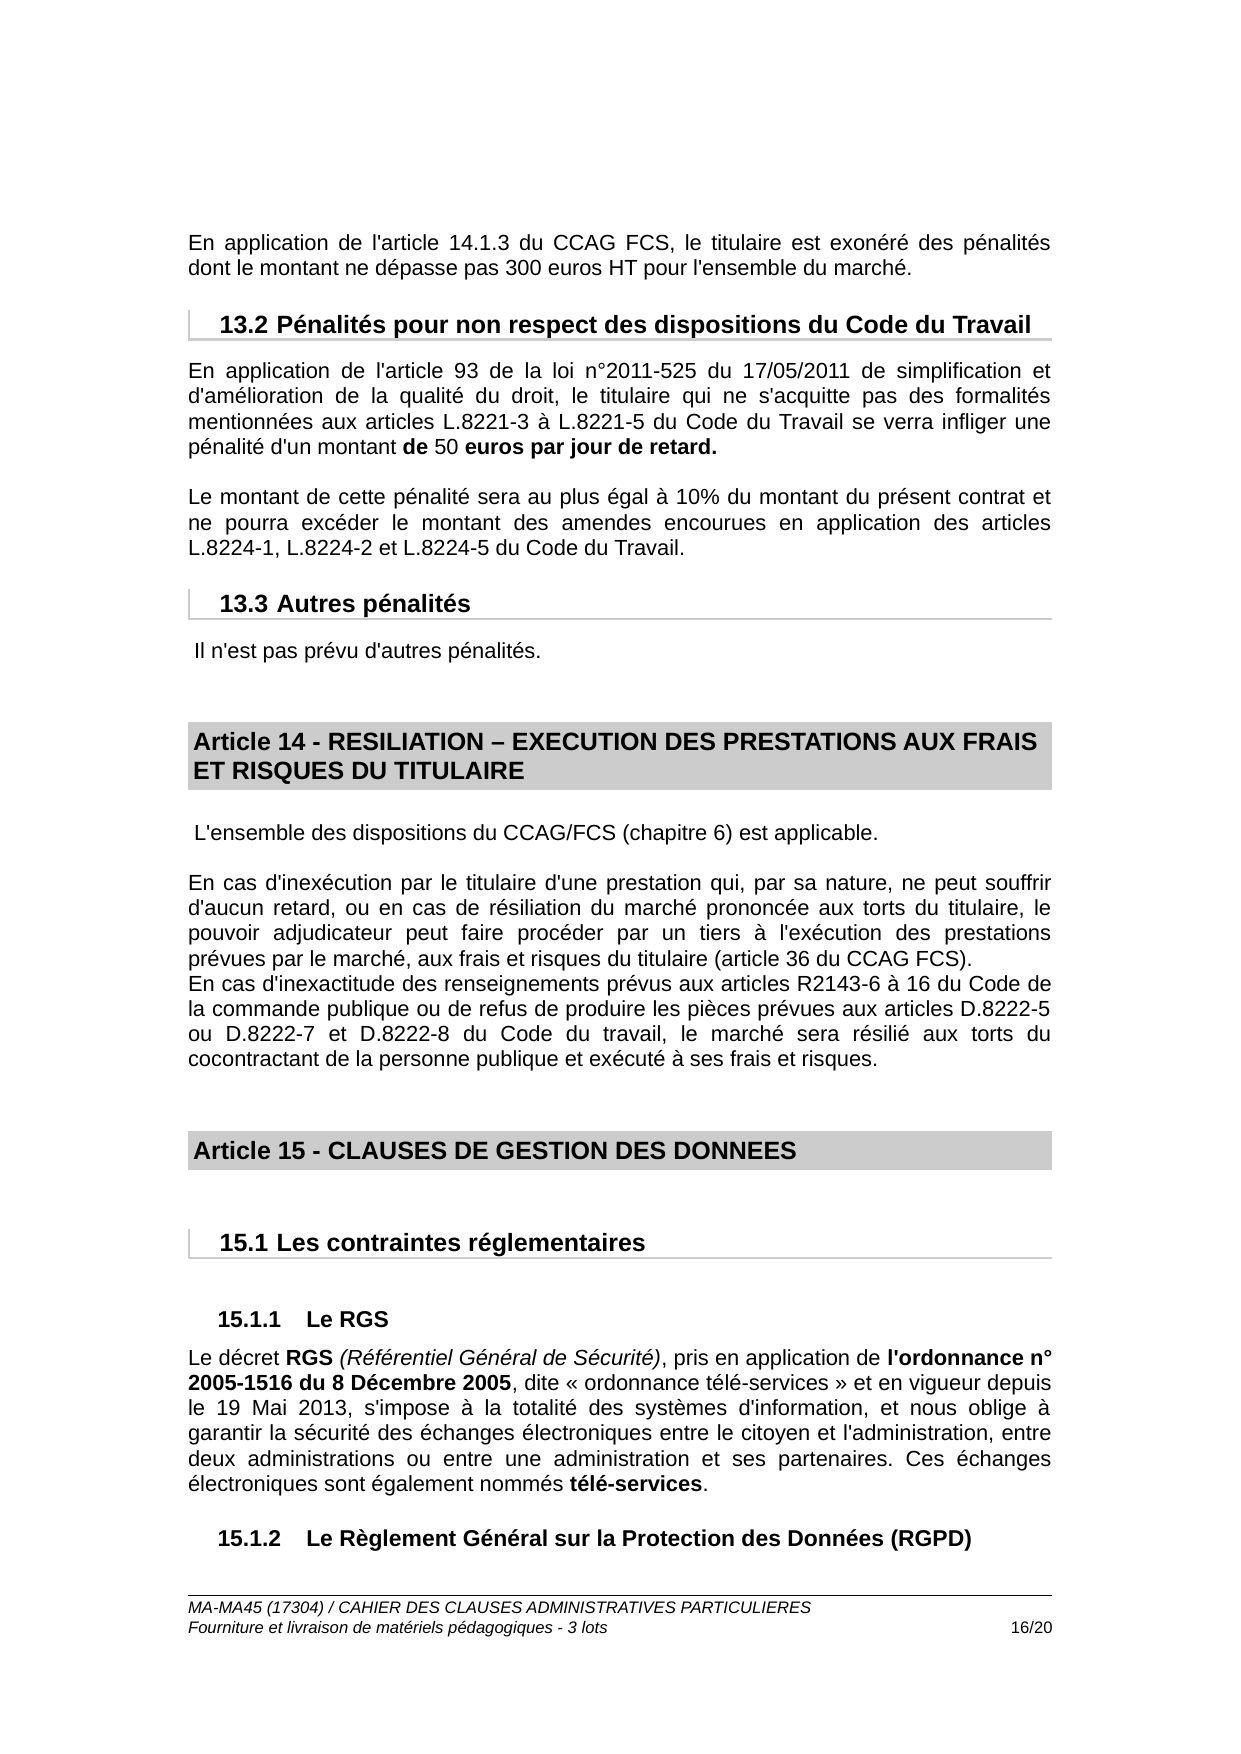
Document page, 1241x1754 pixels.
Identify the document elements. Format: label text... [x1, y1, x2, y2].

text En cas d'inexécution par le titulaire d'une prestation qui, par sa nature, ne peut souffrir d'aucun retard, ou en cas de résiliation du marché prononcée aux torts du titulaire, le pouvoir adjudicateur peut faire procéder par un tiers à l'exécution des prestations prévues par le marché, aux frais et risques du titulaire (article 36 du CCAG FCS). [188, 870, 1052, 971]
subtitle Le RGS [188, 1306, 1052, 1333]
text Le montant de cette pénalité sera au plus égal à 10% du montant du présent contrat et ne pourra excéder le montant des amendes encourues en application des articles L.8224-1, L.8224-2 et L.8224-5 du Code du Travail. [188, 484, 1052, 560]
subtitle Le Règlement Général sur la Protection des Données (RGPD) [188, 1525, 1052, 1552]
subtitle CLAUSES DE GESTION DES DONNEES [190, 1133, 1050, 1167]
text En cas d'inexactitude des renseignements prévus aux articles R2143-6 à 16 du Code de la commande publique ou de refus de produire les pièces prévues aux articles D.8222-5 ou D.8222-7 et D.8222-8 du Code du travail, le marché sera résilié aux torts du cocontractant de la personne publique et exécuté à ses frais et risques. [188, 971, 1052, 1071]
text En application de l'article 93 de la loi n°2011-525 du 17/05/2011 de simplification et d'amélioration de la qualité du droit, le titulaire qui ne s'acquitte pas des formalités mentionnées aux articles L.8221-3 à L.8221-5 du Code du Travail se verra infliger une pénalité d'un montant de 50 euros par jour de retard. [188, 358, 1052, 459]
subtitle RESILIATION – EXECUTION DES PRESTATIONS AUX FRAIS ET RISQUES DU TITULAIRE [190, 725, 1050, 788]
text Il n'est pas prévu d'autres pénalités. [188, 638, 1052, 663]
subtitle Autres pénalités [190, 589, 1052, 618]
text Le décret RGS (Référentiel Général de Sécurité), pris en application de l'ordonnance n° 2005-1516 du 8 Décembre 2005, dite « ordonnance télé-services » et en vigueur depuis le 19 Mai 2013, s'impose à la totalité des systèmes d'information, et nous oblige à garantir la sécurité des échanges électroniques entre le citoyen et l'administration, entre deux administrations ou entre une administration et ses partenaires. Ces échanges électroniques sont également nommés télé-services. [188, 1344, 1052, 1496]
text En application de l'article 14.1.3 du CCAG FCS, le titulaire est exonéré des pénalités dont le montant ne dépasse pas 300 euros HT pour l'ensemble du marché. [188, 230, 1052, 280]
text L'ensemble des dispositions du CCAG/FCS (chapitre 6) est applicable. [188, 819, 1052, 844]
subtitle Les contraintes réglementaires [188, 1228, 1052, 1257]
subtitle Pénalités pour non respect des dispositions du Code du Travail [190, 310, 1052, 338]
